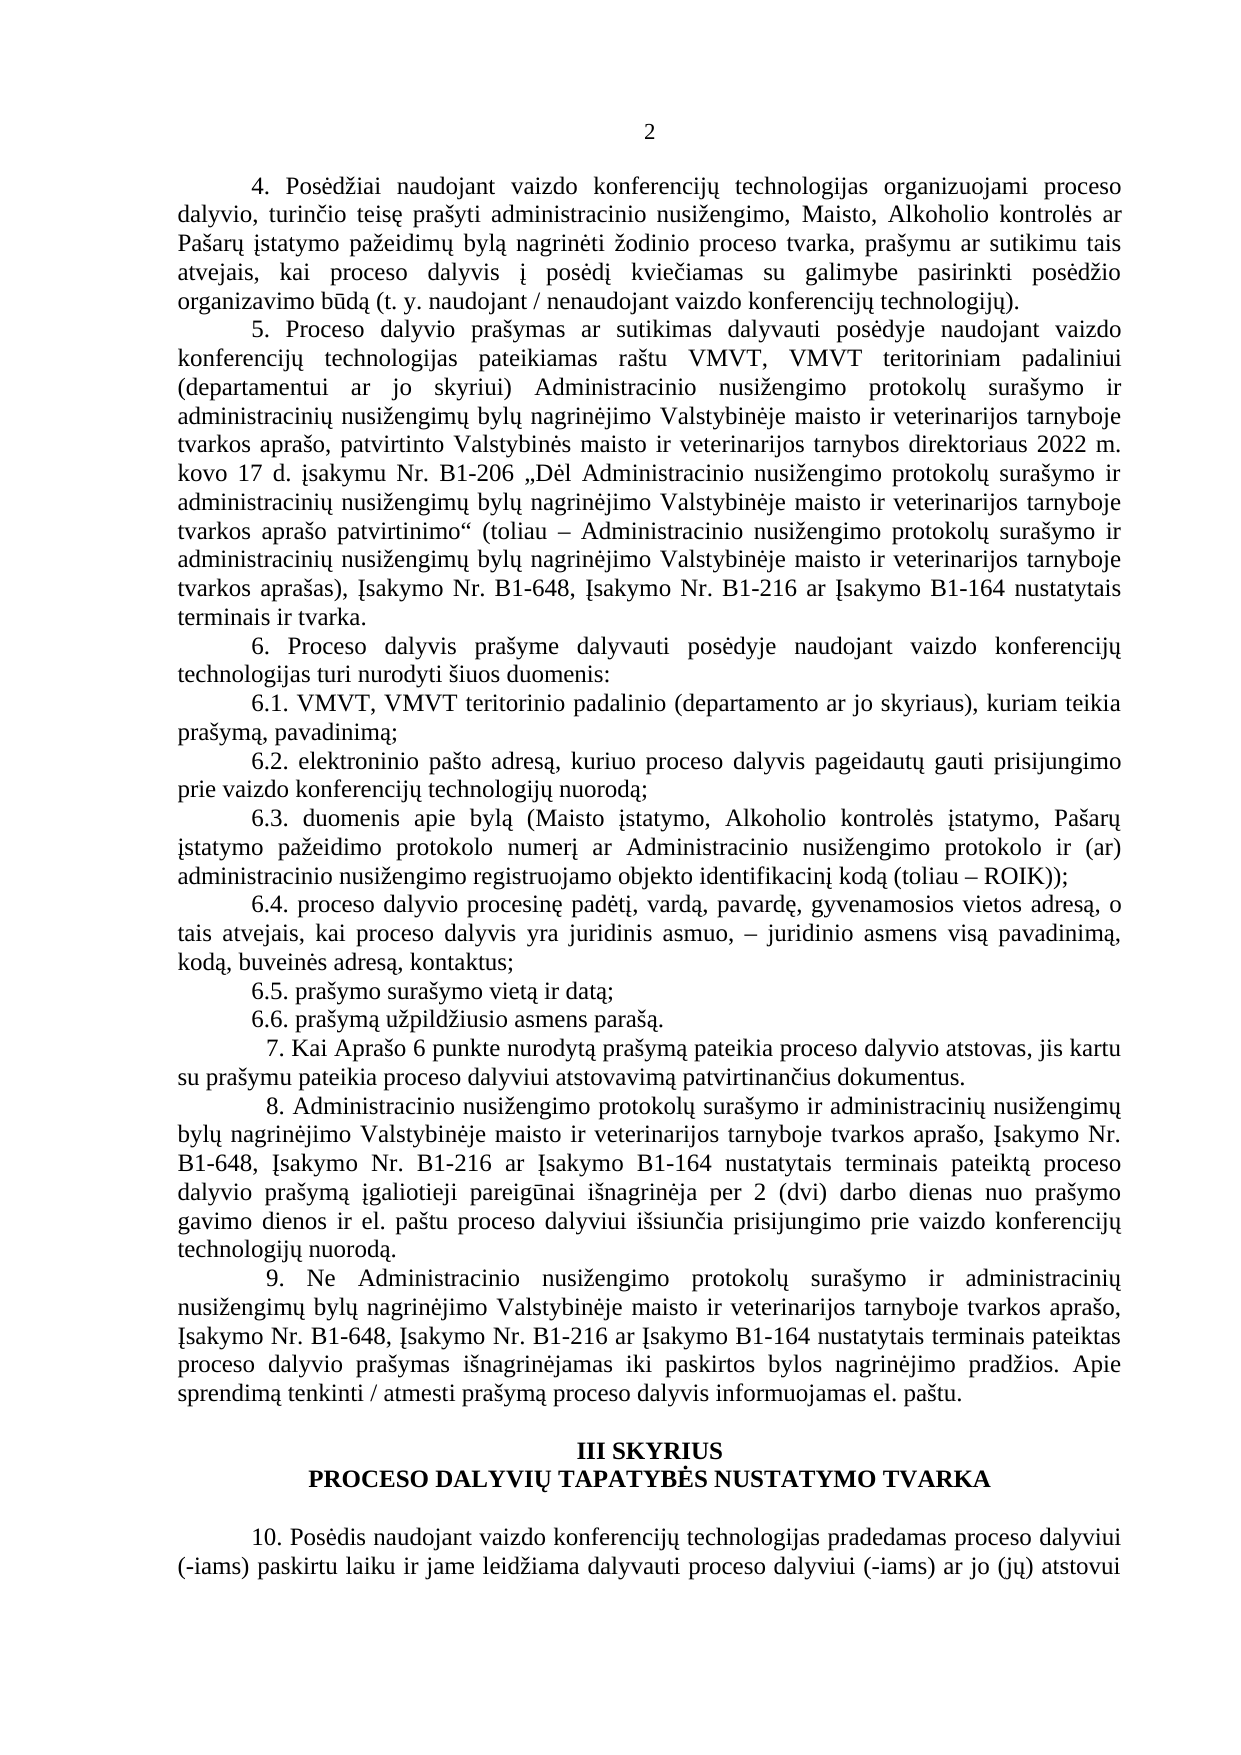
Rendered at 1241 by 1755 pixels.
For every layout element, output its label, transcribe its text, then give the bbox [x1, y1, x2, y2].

text 6.6. prašymą užpildžiusio asmens parašą. [177, 1004, 1122, 1033]
text III SKYRIUS [177, 1436, 1122, 1464]
text 10. Posėdis naudojant vaizdo konferencijų technologijas pradedamas proceso dalyviui (-iams) paskirtu laiku ir jame leidžiama dalyvauti proceso dalyviui (-iams) ar jo (jų) atstovui [177, 1522, 1122, 1579]
text 6.4. proceso dalyvio procesinę padėtį, vardą, pavardę, gyvenamosios vietos adresą, o tais atvejais, kai proceso dalyvis yra juridinis asmuo, – juridinio asmens visą pavadinimą, kodą, buveinės adresą, kontaktus; [177, 889, 1122, 976]
text PROCESO DALYVIŲ TAPATYBĖS NUSTATYMO TVARKA [177, 1464, 1122, 1493]
text 6.2. elektroninio pašto adresą, kuriuo proceso dalyvis pageidautų gauti prisijungimo prie vaizdo konferencijų technologijų nuorodą; [177, 746, 1122, 803]
text 4. Posėdžiai naudojant vaizdo konferencijų technologijas organizuojami proceso dalyvio, turinčio teisę prašyti administracinio nusižengimo, Maisto, Alkoholio kontrolės ar Pašarų įstatymo pažeidimų bylą nagrinėti žodinio proceso tvarka, prašymu ar sutikimu tais atvejais, kai proceso dalyvis į posėdį kviečiamas su galimybe pasirinkti posėdžio organizavimo būdą (t. y. naudojant / nenaudojant vaizdo konferencijų technologijų). [177, 171, 1122, 314]
text 6. Proceso dalyvis prašyme dalyvauti posėdyje naudojant vaizdo konferencijų technologijas turi nurodyti šiuos duomenis: [177, 631, 1122, 688]
text 6.1. VMVT, VMVT teritorinio padalinio (departamento ar jo skyriaus), kuriam teikia prašymą, pavadinimą; [177, 688, 1122, 746]
text 8. Administracinio nusižengimo protokolų surašymo ir administracinių nusižengimų bylų nagrinėjimo Valstybinėje maisto ir veterinarijos tarnyboje tvarkos aprašo, Įsakymo Nr. B1-648, Įsakymo Nr. B1-216 ar Įsakymo B1-164 nustatytais terminais pateiktą proceso dalyvio prašymą įgaliotieji pareigūnai išnagrinėja per 2 (dvi) darbo dienas nuo prašymo gavimo dienos ir el. paštu proceso dalyviui išsiunčia prisijungimo prie vaizdo konferencijų technologijų nuorodą. [177, 1091, 1122, 1263]
text 6.3. duomenis apie bylą (Maisto įstatymo, Alkoholio kontrolės įstatymo, Pašarų įstatymo pažeidimo protokolo numerį ar Administracinio nusižengimo protokolo ir (ar) administracinio nusižengimo registruojamo objekto identifikacinį kodą (toliau – ROIK)); [177, 803, 1122, 889]
text 9. Ne Administracinio nusižengimo protokolų surašymo ir administracinių nusižengimų bylų nagrinėjimo Valstybinėje maisto ir veterinarijos tarnyboje tvarkos aprašo, Įsakymo Nr. B1-648, Įsakymo Nr. B1-216 ar Įsakymo B1-164 nustatytais terminais pateiktas proceso dalyvio prašymas išnagrinėjamas iki paskirtos bylos nagrinėjimo pradžios. Apie sprendimą tenkinti / atmesti prašymą proceso dalyvis informuojamas el. paštu. [177, 1263, 1122, 1407]
text 5. Proceso dalyvio prašymas ar sutikimas dalyvauti posėdyje naudojant vaizdo konferencijų technologijas pateikiamas raštu VMVT, VMVT teritoriniam padaliniui (departamentui ar jo skyriui) Administracinio nusižengimo protokolų surašymo ir administracinių nusižengimų bylų nagrinėjimo Valstybinėje maisto ir veterinarijos tarnyboje tvarkos aprašo, patvirtinto Valstybinės maisto ir veterinarijos tarnybos direktoriaus 2022 m. kovo 17 d. įsakymu Nr. B1-206 „Dėl Administracinio nusižengimo protokolų surašymo ir administracinių nusižengimų bylų nagrinėjimo Valstybinėje maisto ir veterinarijos tarnyboje tvarkos aprašo patvirtinimo“ (toliau – Administracinio nusižengimo protokolų surašymo ir administracinių nusižengimų bylų nagrinėjimo Valstybinėje maisto ir veterinarijos tarnyboje tvarkos aprašas), Įsakymo Nr. B1-648, Įsakymo Nr. B1-216 ar Įsakymo B1-164 nustatytais terminais ir tvarka. [177, 314, 1122, 631]
text 7. Kai Aprašo 6 punkte nurodytą prašymą pateikia proceso dalyvio atstovas, jis kartu su prašymu pateikia proceso dalyviui atstovavimą patvirtinančius dokumentus. [177, 1033, 1122, 1091]
text 6.5. prašymo surašymo vietą ir datą; [177, 976, 1122, 1004]
